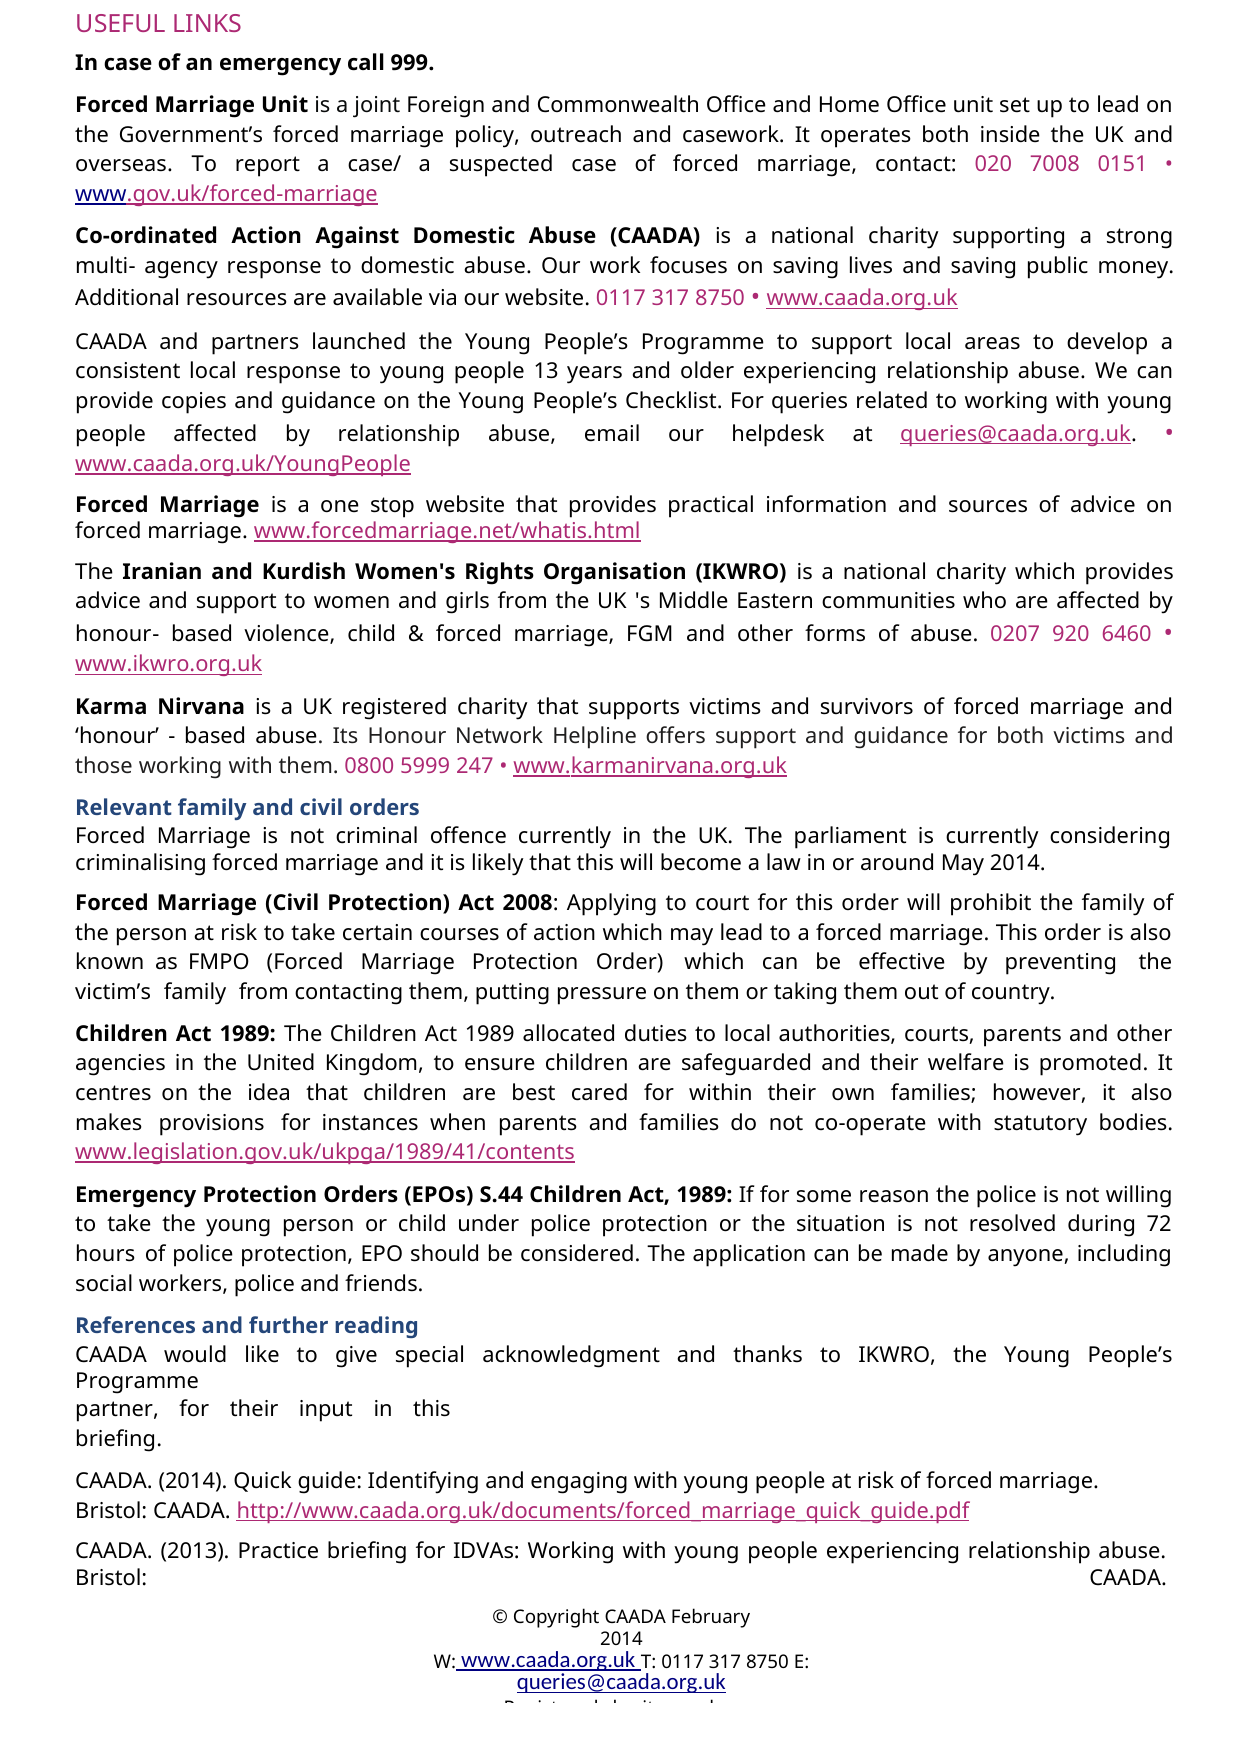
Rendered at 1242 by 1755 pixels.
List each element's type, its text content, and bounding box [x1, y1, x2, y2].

text CAADA would like to give special acknowledgment and thanks to IKWRO, the Young People’s Programme [75, 1340, 1172, 1393]
text USEFUL LINKS [75, 6, 243, 40]
text Forced Marriage is not criminal offence currently in the UK. The parliament is currently considering criminalising forced marriage and it is likely that this will become a law in or around May 2014. [75, 822, 1172, 875]
text CAADA. (2013). Practice briefing for IDVAs: Working with young people experiencing relationship abuse. Bristol: CAADA. [75, 1538, 1167, 1590]
text Forced Marriage (Civil Protection) Act 2008: Applying to court for this order will prohibit the family of the person at risk to take certain courses of action which may lead to a forced marriage. This order is also known as FMPO (Forced Marriage Protection Order) which can be effective by preventing the victim’s family from contacting them, putting pressure on them or taking them out of country. [75, 887, 1173, 1006]
text The Iranian and Kurdish Women's Rights Organisation (IKWRO) is a national charity which provides advice and support to women and girls from the UK 's Middle Eastern communities who are affected by honour- based violence, child & forced marriage, FGM and other forms of abuse. 0207 920 6460 • www.ikwro.org.uk [75, 556, 1174, 678]
text In case of an emergency call 999. [75, 47, 451, 76]
text CAADA and partners launched the Young People’s Programme to support local areas to develop a consistent local response to young people 13 years and older experiencing relationship abuse. We can provide copies and guidance on the Young People’s Checklist. For queries related to working with young people affected by relationship abuse, email our helpdesk at queries@caada.org.uk. • www.caada.org.uk/YoungPeople [75, 326, 1173, 478]
text References and further reading [75, 1310, 426, 1340]
text Karma Nirvana is a UK registered charity that supports victims and survivors of forced marriage and ‘honour’ - based abuse. Its Honour Network Helpline offers support and guidance for both victims and those working with them. 0800 5999 247 • www.karmanirvana.org.uk [75, 691, 1173, 779]
text partner, for their input in this briefing. [75, 1393, 450, 1452]
text Emergency Protection Orders (EPOs) S.44 Children Act, 1989: If for some reason the police is not willing to take the young person or child under police protection or the situation is not resolved during 72 hours of police protection, EPO should be considered. The application can be made by anyone, including social workers, police and friends. [75, 1178, 1173, 1298]
text CAADA. (2014). Quick guide: Identifying and engaging with young people at risk of forced marriage. Bristol: CAADA. http://www.caada.org.uk/documents/forced_marriage_quick_guide.pdf [75, 1465, 1128, 1524]
text Children Act 1989: The Children Act 1989 allocated duties to local authorities, courts, parents and other agencies in the United Kingdom, to ensure children are safeguarded and their welfare is promoted. It centres on the idea that children are best cared for within their own families; however, it also makes provisions for instances when parents and families do not co-operate with statutory bodies. www.legislation.gov.uk/ukpga/1989/41/contents [75, 1018, 1173, 1166]
text Forced Marriage is a one stop website that provides practical information and sources of advice on forced marriage. www.forcedmarriage.net/whatis.html [75, 491, 1172, 544]
text Relevant family and civil orders [75, 792, 428, 822]
text Co-ordinated Action Against Domestic Abuse (CAADA) is a national charity supporting a strong multi- agency response to domestic abuse. Our work focuses on saving lives and saving public money. Additional resources are available via our website. 0117 317 8750 • www.caada.org.uk [75, 220, 1174, 313]
text Forced Marriage Unit is a joint Foreign and Commonwealth Office and Home Office unit set up to lead on the Government’s forced marriage policy, outreach and casework. It operates both inside the UK and overseas. To report a case/ a suspected case of forced marriage, contact: 020 7008 0151 • www.gov.uk/forced-marriage [75, 89, 1173, 208]
